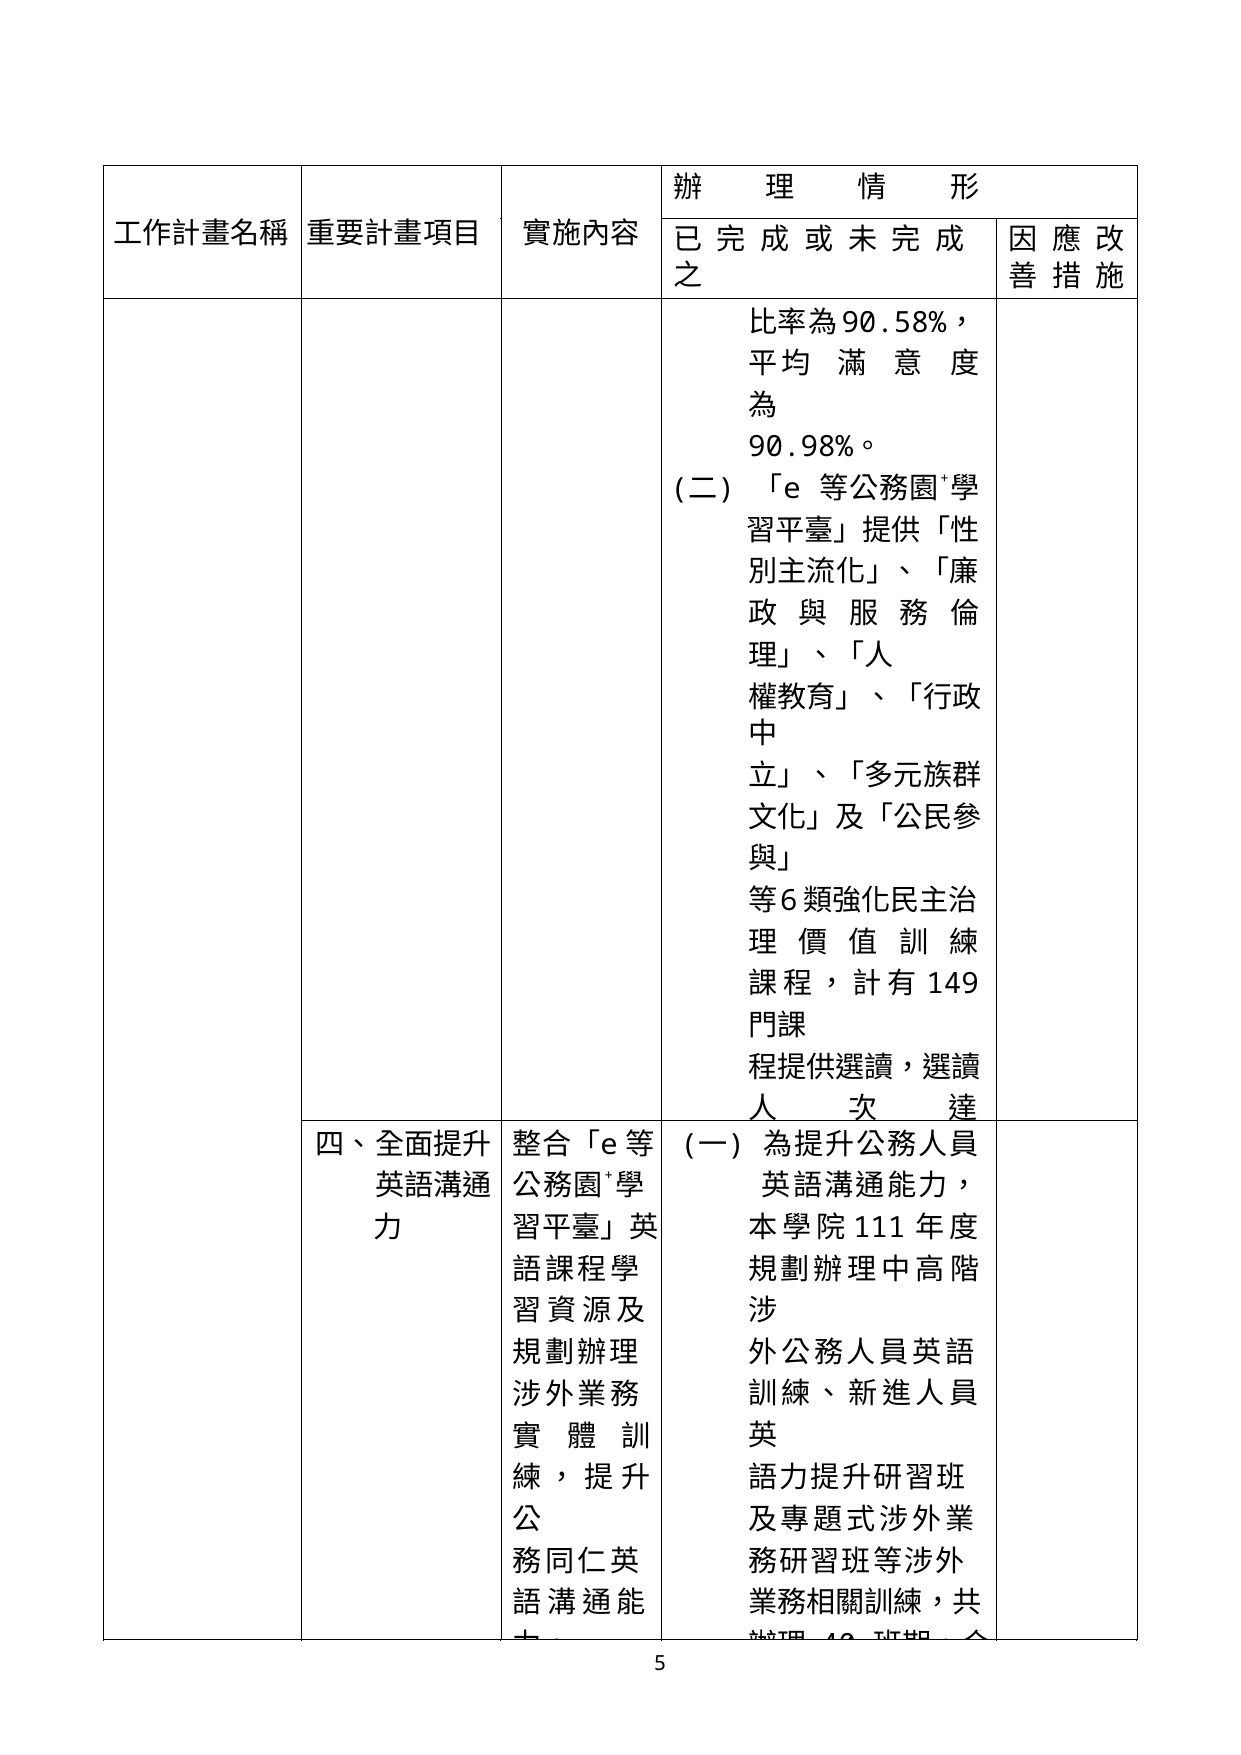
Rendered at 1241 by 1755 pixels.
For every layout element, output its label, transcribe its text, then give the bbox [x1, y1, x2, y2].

table_cell [997, 1121, 1137, 1639]
table_cell 四、全面提升英語溝通 力 [302, 1121, 501, 1639]
table_cell [302, 299, 501, 1119]
text 5 [653, 1649, 1015, 1675]
table_cell [502, 299, 661, 1119]
table_cell 因 應 改 善 措 施 [997, 219, 1137, 298]
table_cell 比率為90.58%，平均 滿 意 度 為 90.98%。 (二) 「e 等公務園+學 習平臺」提供「性 別主流化」、「廉政與服務倫理」、「人 權教育」、「行政中 立」、「多元族群文化」及「公民參與」 等6類強化民主治 理 價 值 訓 練 課程，計有149門課 程提供選讀，選讀 人次達 1,599,299 人次，取得認證總 人次1,352,348人 次，認證總時數2,318,717小時。 [662, 299, 996, 1119]
table_cell (一) 為提升公務人員 英語溝通能力， 本學院111年度規劃辦理中高階涉 外公務人員英語訓練、新進人員英 語力提升研習班 及專題式涉外業務研習班等涉外 業務相關訓練，共 辦理 40 班期，合計1,462人參訓， [662, 1121, 996, 1639]
table_cell [104, 299, 301, 1639]
table_cell 已 完 成 或 未 完 成 之 說 明 [662, 219, 996, 298]
table_header 實施內容 [502, 166, 661, 298]
table_cell 整合「e等公務園+學習平臺」英 語課程學 習資源及規劃辦理 涉外業務 實 體 訓練，提升公 務同仁英 語溝通能力。 [502, 1121, 661, 1639]
table_header 工作計畫名稱 [104, 166, 301, 298]
table_header 辦 理 情 形 [662, 166, 1137, 218]
table_header 重要計畫項目 [302, 166, 501, 298]
table_cell [997, 299, 1137, 1119]
